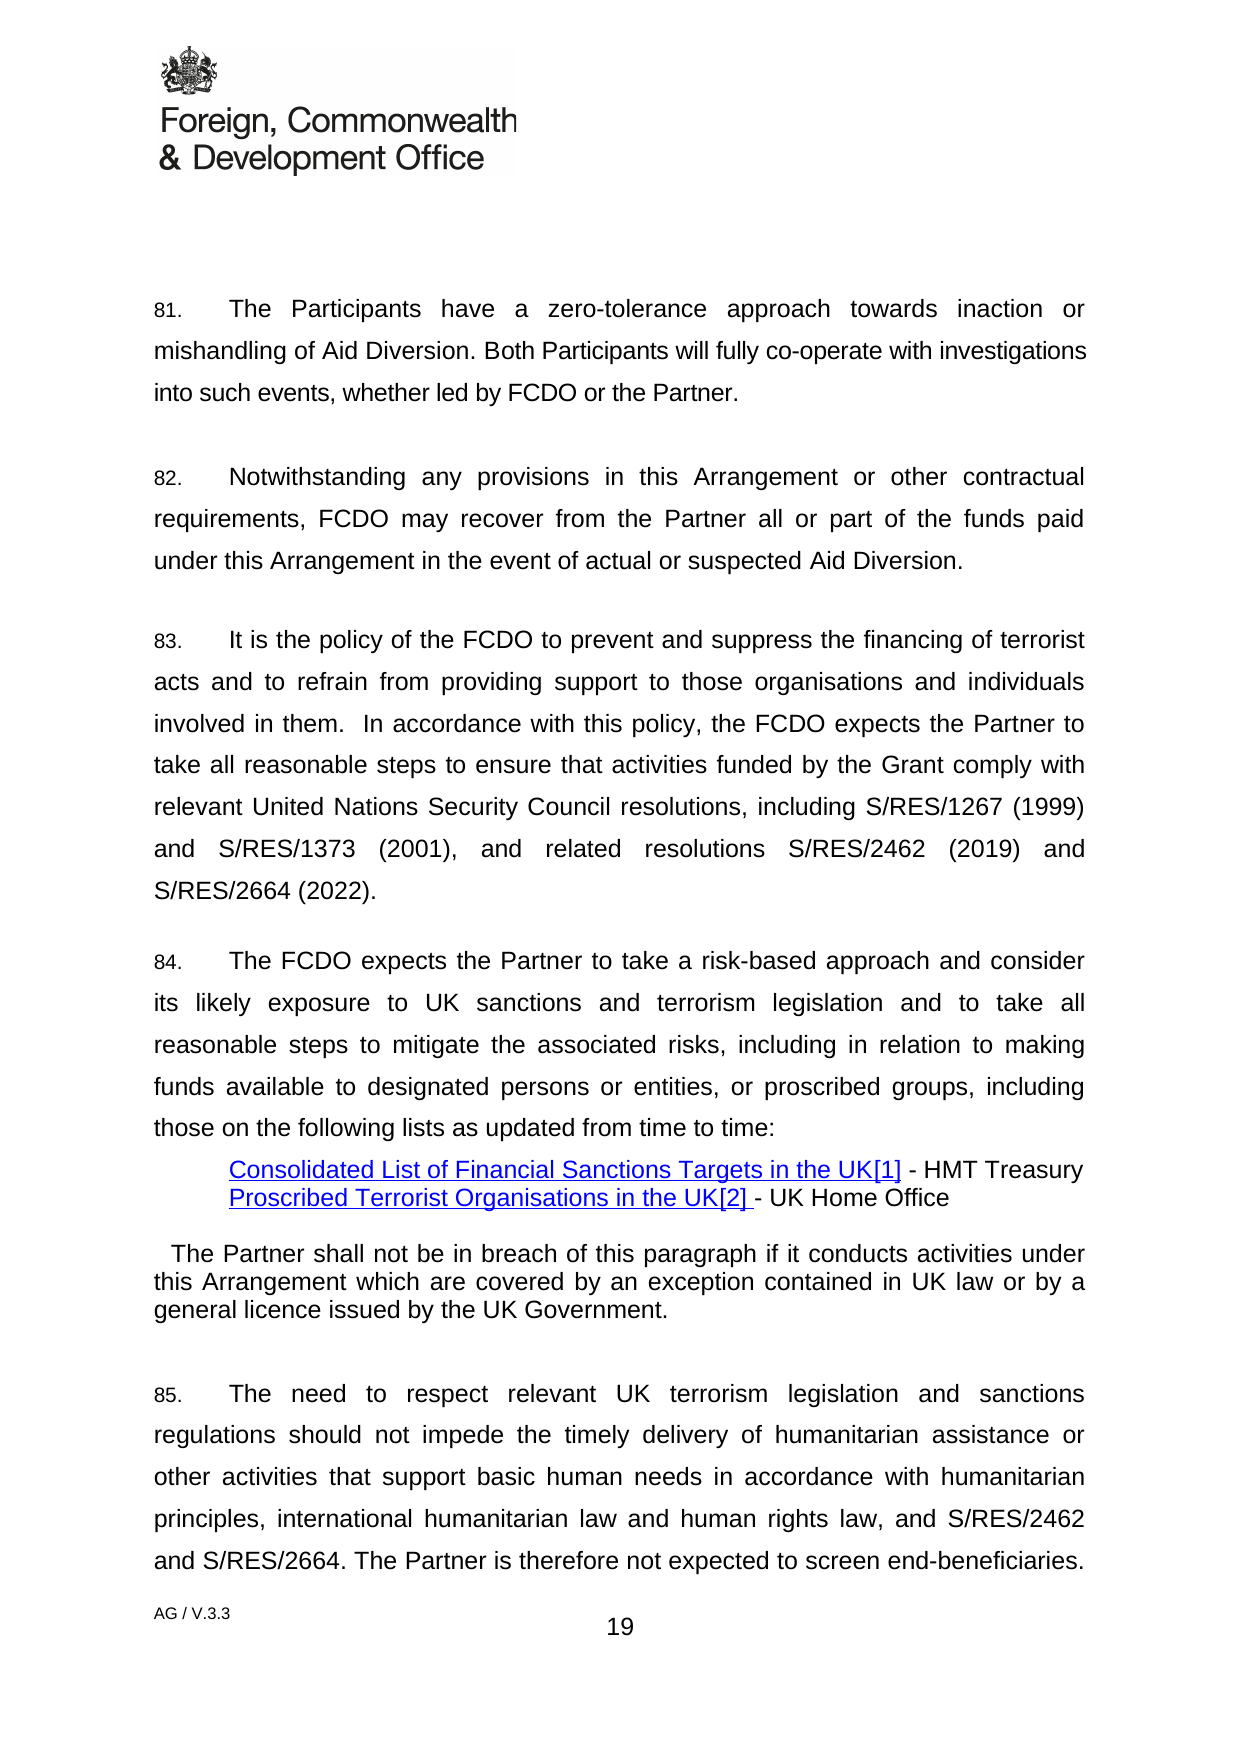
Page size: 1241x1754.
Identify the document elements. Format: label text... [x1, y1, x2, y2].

list Consolidated List of Financial Sanctions Targets in the UK[1] - HMT Treasury [228, 1156, 1087, 1184]
list Proscribed Terrorist Organisations in the UK[2] - UK Home Office [228, 1184, 1087, 1212]
list Notwithstanding any provisions in this Arrangement or other contractual requirements, FCDO may recover from the Partner all or part of the funds paid under this Arrangement in the event of actual or suspected Aid Diversion. [153, 463, 1087, 574]
list The Participants have a zero-tolerance approach towards inaction or mishandling of Aid Diversion. Both Participants will fully co-operate with investigations into such events, whether led by FCDO or the Partner. [153, 295, 1087, 407]
text The Partner shall not be in breach of this paragraph if it conducts activities under this Arrangement which are covered by an exception contained in UK law or by a general licence issued by the UK Government. [153, 1240, 1087, 1324]
list The need to respect relevant UK terrorism legislation and sanctions regulations should not impede the timely delivery of humanitarian assistance or other activities that support basic human needs in accordance with humanitarian principles, international humanitarian law and human rights law, and S/RES/2462 and S/RES/2664. The Partner is therefore not expected to screen end-beneficiaries. [153, 1379, 1087, 1575]
list The FCDO expects the Partner to take a risk-based approach and consider its likely exposure to UK sanctions and terrorism legislation and to take all reasonable steps to mitigate the associated risks, including in relation to making funds available to designated persons or entities, or proscribed groups, including those on the following lists as updated from time to time: [153, 947, 1087, 1142]
picture [157, 46, 517, 176]
list It is the policy of the FCDO to prevent and suppress the financing of terrorist acts and to refrain from providing support to those organisations and individuals involved in them. In accordance with this policy, the FCDO expects the Partner to take all reasonable steps to ensure that activities funded by the Grant comply with relevant United Nations Security Council resolutions, including S/RES/1267 (1999) and S/RES/1373 (2001), and related resolutions S/RES/2462 (2019) and S/RES/2664 (2022). [153, 626, 1087, 905]
